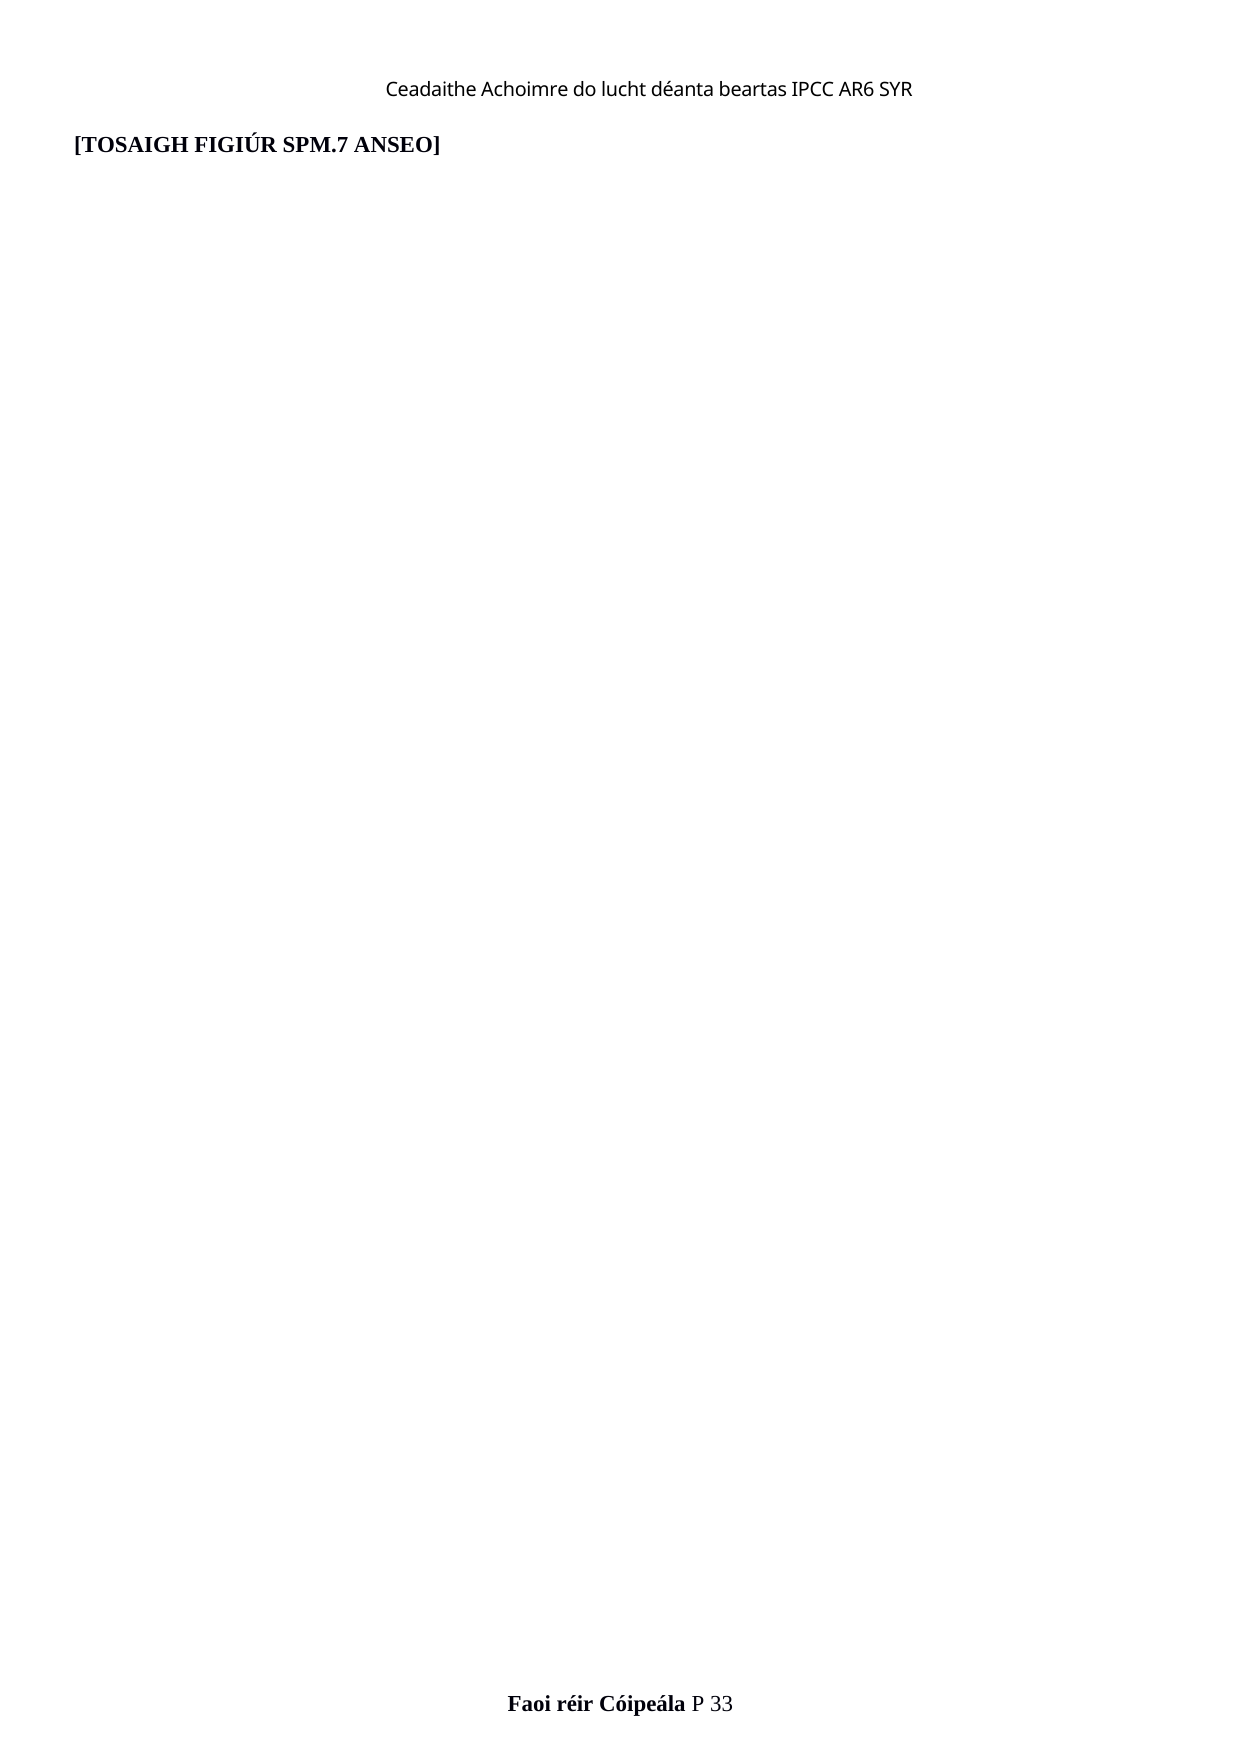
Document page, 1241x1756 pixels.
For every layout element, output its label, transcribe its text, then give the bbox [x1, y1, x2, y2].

text [TOSAIGH FIGIÚR SPM.7 ANSEO] [74, 131, 1166, 158]
